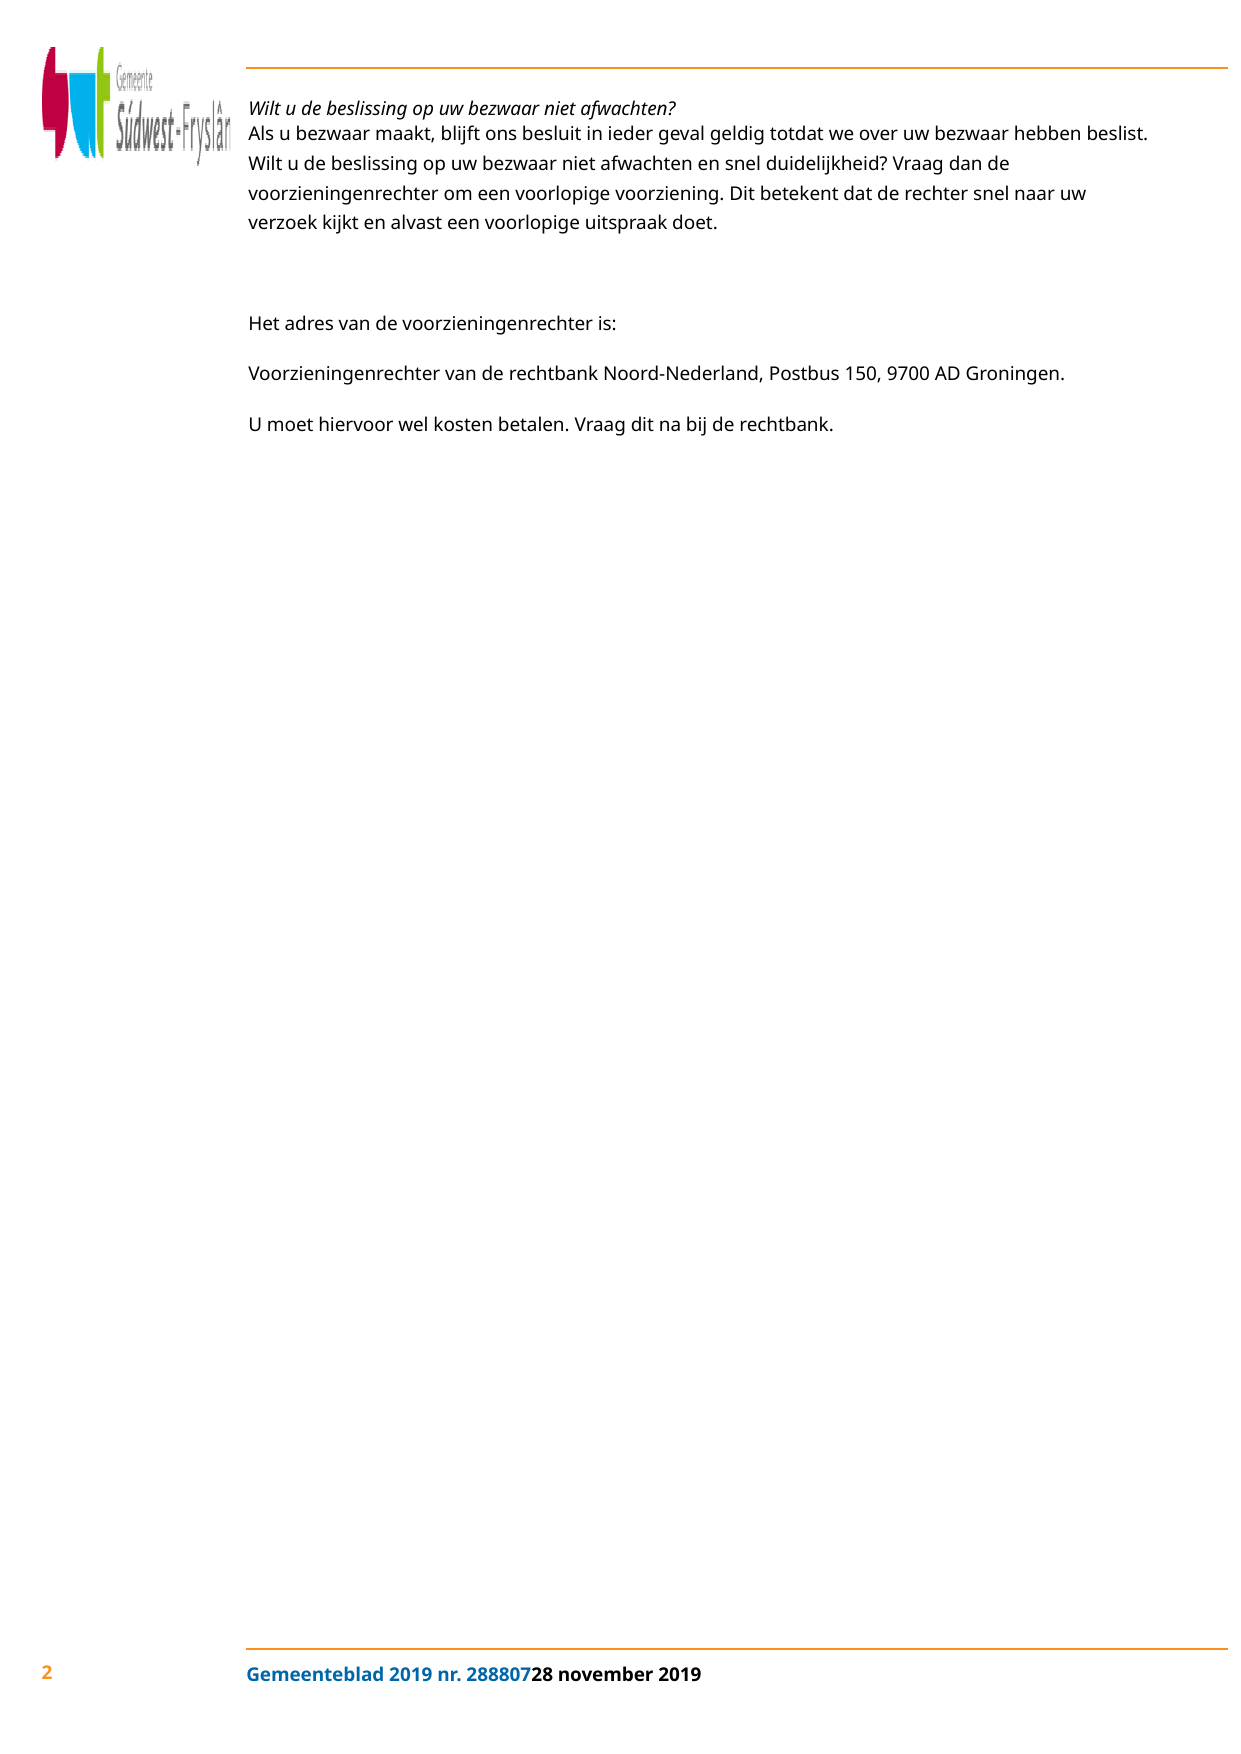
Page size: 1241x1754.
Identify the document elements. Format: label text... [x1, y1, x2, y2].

text Het adres van de voorzieningenrechter is: [248, 310, 1152, 336]
text Voorzieningenrechter van de rechtbank Noord-Nederland, Postbus 150, 9700 AD Groningen. [248, 361, 1152, 386]
text Als u bezwaar maakt, blijft ons besluit in ieder geval geldig totdat we over uw bezwaar hebben beslist. Wilt u de beslissing op uw bezwaar niet afwachten en snel duidelijkheid? Vraag dan de voorzieningenrechter om een voorlopige voorziening. Dit betekent dat de rechter snel naar uw verzoek kijkt en alvast een voorlopige uitspraak doet. [248, 121, 1152, 235]
text Wilt u de beslissing op uw bezwaar niet afwachten? [248, 95, 1152, 121]
text U moet hiervoor wel kosten betalen. Vraag dit na bij de rechtbank. [248, 411, 1152, 437]
picture [41, 47, 231, 172]
